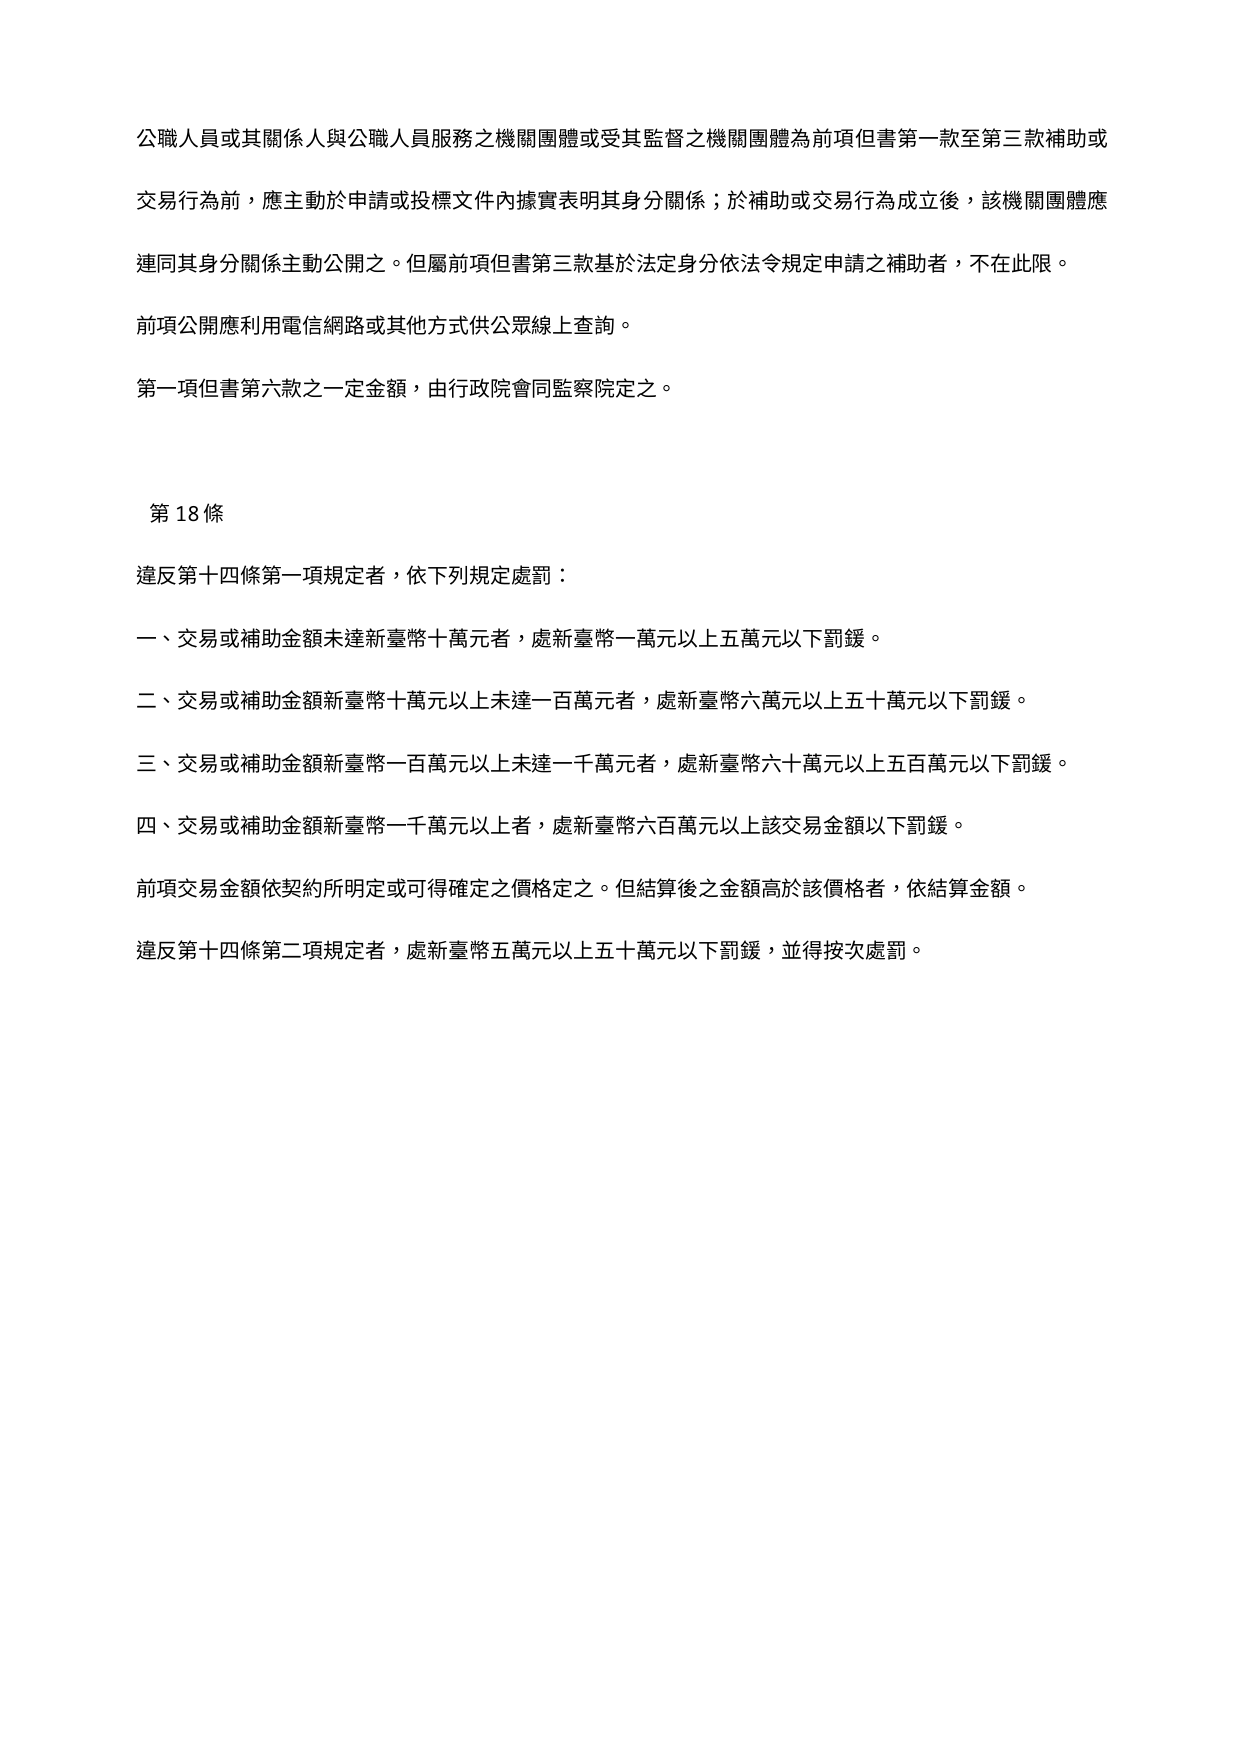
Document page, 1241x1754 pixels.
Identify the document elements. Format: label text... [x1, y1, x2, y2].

text 違反第十四條第二項規定者，處新臺幣五萬元以上五十萬元以下罰鍰，並得按次處罰。 [136, 908, 1110, 971]
text 前項公開應利用電信網路或其他方式供公眾線上查詢。 [136, 283, 1110, 346]
text 四、交易或補助金額新臺幣一千萬元以上者，處新臺幣六百萬元以上該交易金額以下罰鍰。 [136, 783, 1110, 846]
text 第一項但書第六款之一定金額，由行政院會同監察院定之。 [136, 346, 1110, 408]
text 一、交易或補助金額未達新臺幣十萬元者，處新臺幣一萬元以上五萬元以下罰鍰。 [136, 596, 1110, 658]
text 第18條 [62, 471, 1204, 533]
text 三、交易或補助金額新臺幣一百萬元以上未達一千萬元者，處新臺幣六十萬元以上五百萬元以下罰鍰。 [136, 721, 1110, 783]
text 公職人員或其關係人與公職人員服務之機關團體或受其監督之機關團體為前項但書第一款至第三款補助或交易行為前，應主動於申請或投標文件內據實表明其身分關係；於補助或交易行為成立後，該機關團體應連同其身分關係主動公開之。但屬前項但書第三款基於法定身分依法令規定申請之補助者，不在此限。 [136, 96, 1110, 283]
text 二、交易或補助金額新臺幣十萬元以上未達一百萬元者，處新臺幣六萬元以上五十萬元以下罰鍰。 [136, 658, 1110, 721]
text 違反第十四條第一項規定者，依下列規定處罰： [136, 533, 1110, 596]
text 前項交易金額依契約所明定或可得確定之價格定之。但結算後之金額高於該價格者，依結算金額。 [136, 846, 1110, 908]
